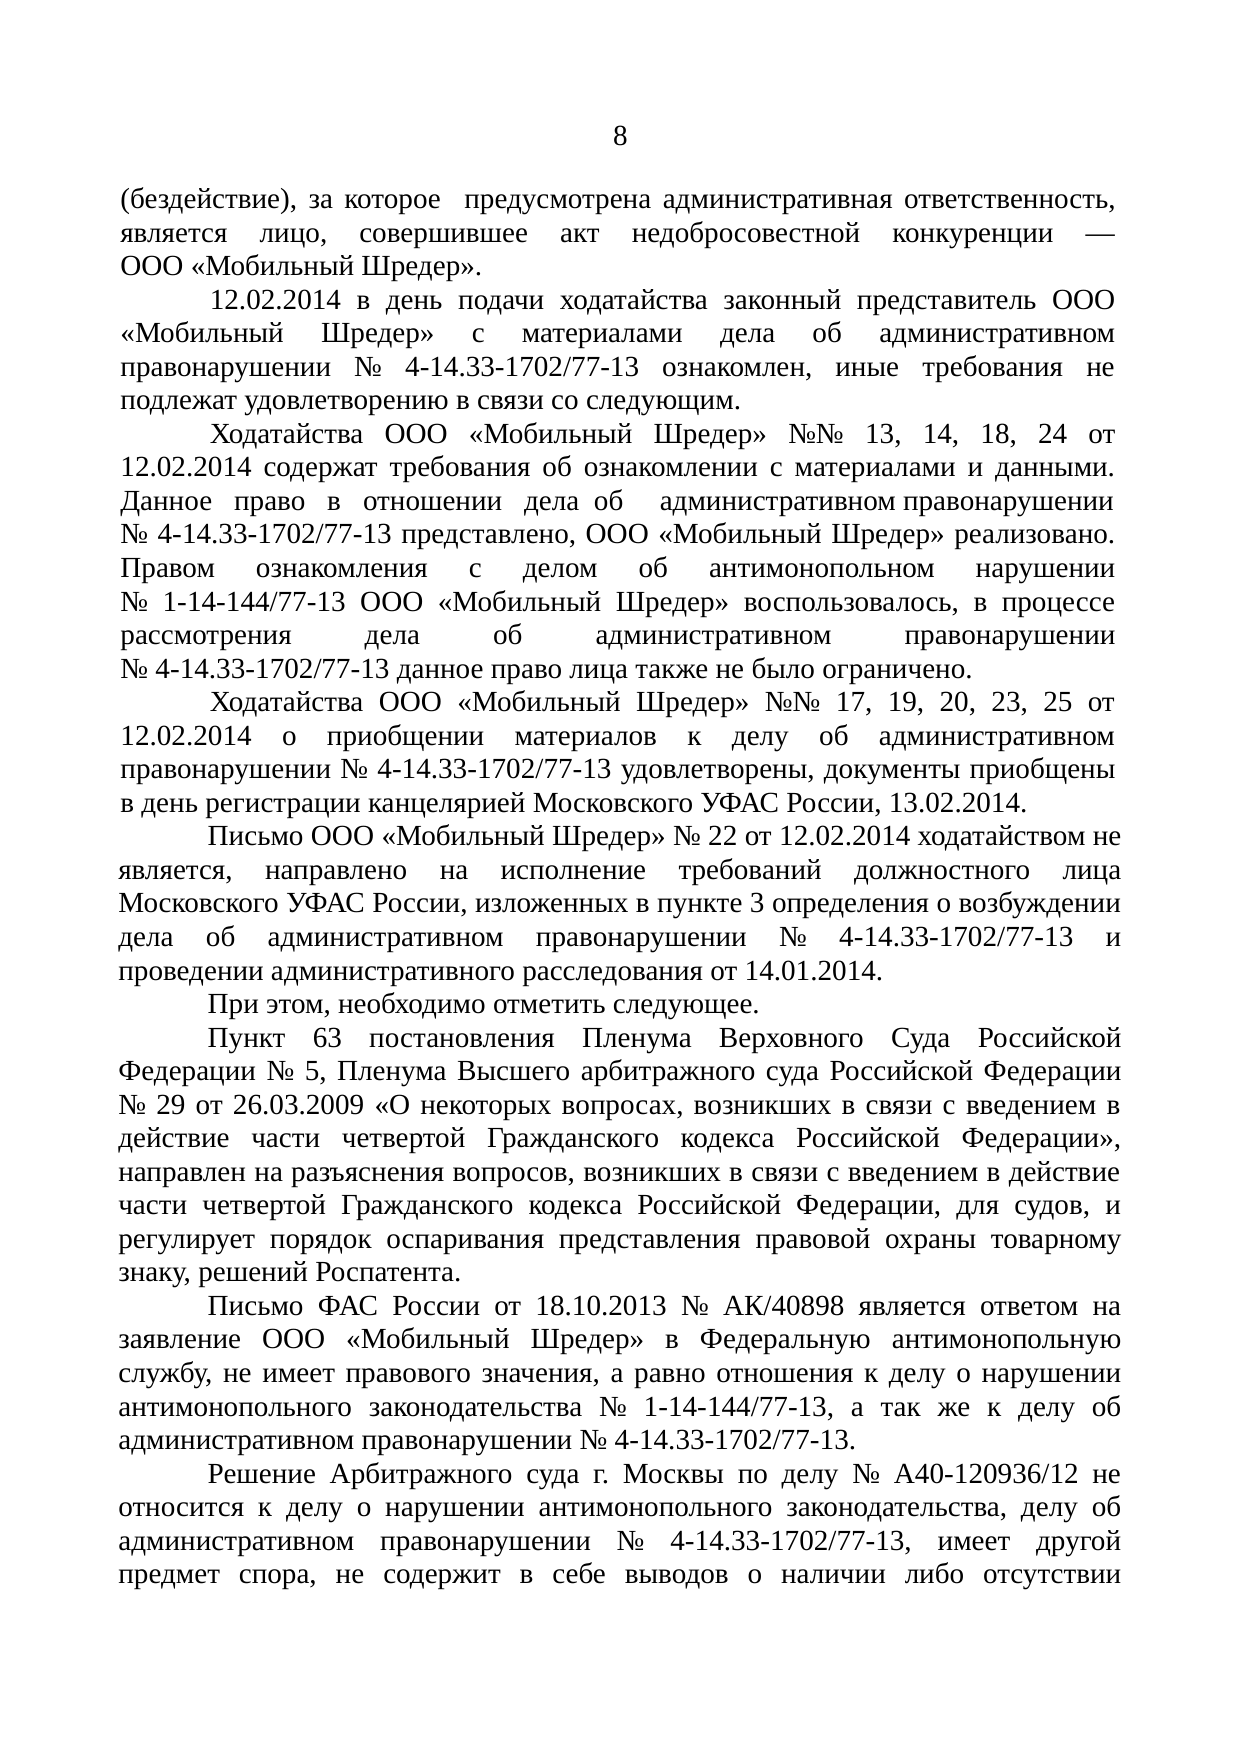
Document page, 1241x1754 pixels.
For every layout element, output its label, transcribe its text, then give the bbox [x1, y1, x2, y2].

text № 4-14.33-1702/77-13 представлено, ООО «Мобильный Шредер» реализовано. Правом ознакомления с делом об антимонопольном нарушении № 1-14-144/77-13 ООО «Мобильный Шредер» воспользовалось, в процессе рассмотрения дела об административном правонарушении № 4-14.33-1702/77-13 данное право лица также не было ограничено. [120, 517, 1116, 684]
text При этом, необходимо отметить следующее. [118, 986, 1122, 1020]
text Ходатайства ООО «Мобильный Шредер» №№ 17, 19, 20, 23, 25 от 12.02.2014 о приобщении материалов к делу об административном правонарушении № 4-14.33-1702/77-13 удовлетворены, документы приобщены в день регистрации канцелярией Московского УФАС России, 13.02.2014. [120, 684, 1116, 818]
text Письмо ФАС России от 18.10.2013 № АК/40898 является ответом на заявление ООО «Мобильный Шредер» в Федеральную антимонопольную службу, не имеет правового значения, а равно отношения к делу о нарушении антимонопольного законодательства № 1-14-144/77-13, а так же к делу об административном правонарушении № 4-14.33-1702/77-13. [118, 1288, 1122, 1456]
text 12.02.2014 в день подачи ходатайства законный представитель ООО «Мобильный Шредер» с материалами дела об административном правонарушении № 4-14.33-1702/77-13 ознакомлен, иные требования не подлежат удовлетворению в связи со следующим. [120, 282, 1116, 416]
text (бездействие), за которое предусмотрена административная ответственность, является лицо, совершившее акт недобросовестной конкуренции — ООО «Мобильный Шредер». [120, 181, 1116, 282]
text Решение Арбитражного суда г. Москвы по делу № А40-120936/12 не относится к делу о нарушении антимонопольного законодательства, делу об административном правонарушении № 4-14.33-1702/77-13, имеет другой предмет спора, не содержит в себе выводов о наличии либо отсутствии [118, 1456, 1122, 1590]
text Письмо ООО «Мобильный Шредер» № 22 от 12.02.2014 ходатайством не является, направлено на исполнение требований должностного лица Московского УФАС России, изложенных в пункте 3 определения о возбуждении дела об административном правонарушении № 4-14.33-1702/77-13 и проведении административного расследования от 14.01.2014. [118, 818, 1122, 986]
text Пункт 63 постановления Пленума Верховного Суда Российской Федерации № 5, Пленума Высшего арбитражного суда Российской Федерации № 29 от 26.03.2009 «О некоторых вопросах, возникших в связи с введением в действие части четвертой Гражданского кодекса Российской Федерации», направлен на разъяснения вопросов, возникших в связи с введением в действие части четвертой Гражданского кодекса Российской Федерации, для судов, и регулирует порядок оспаривания представления правовой охраны товарному знаку, решений Роспатента. [118, 1020, 1122, 1288]
text Ходатайства ООО «Мобильный Шредер» №№ 13, 14, 18, 24 от 12.02.2014 содержат требования об ознакомлении с материалами и данными. Данное право в отношении дела об административном правонарушении [120, 416, 1116, 517]
